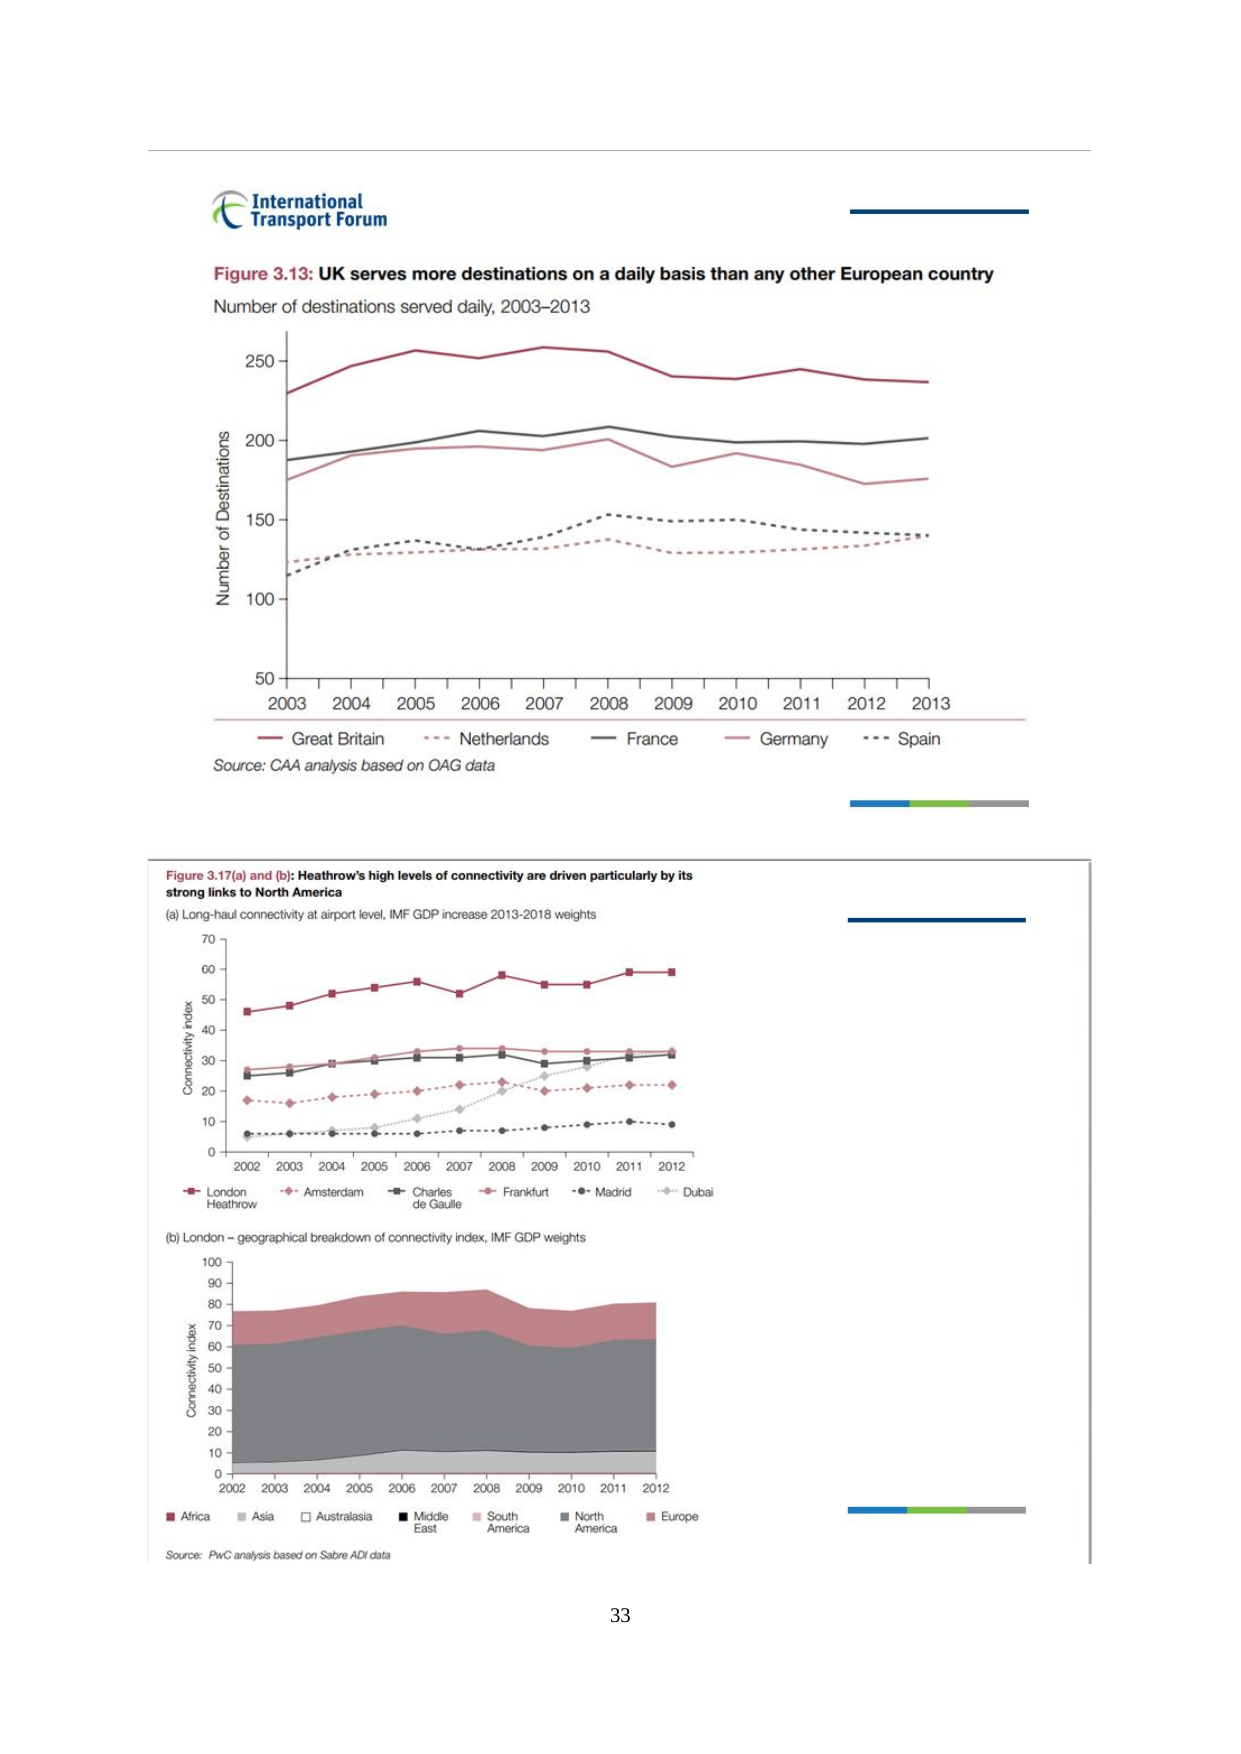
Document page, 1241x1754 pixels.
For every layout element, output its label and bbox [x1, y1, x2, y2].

picture [147, 862, 1092, 1564]
picture [147, 150, 1092, 861]
